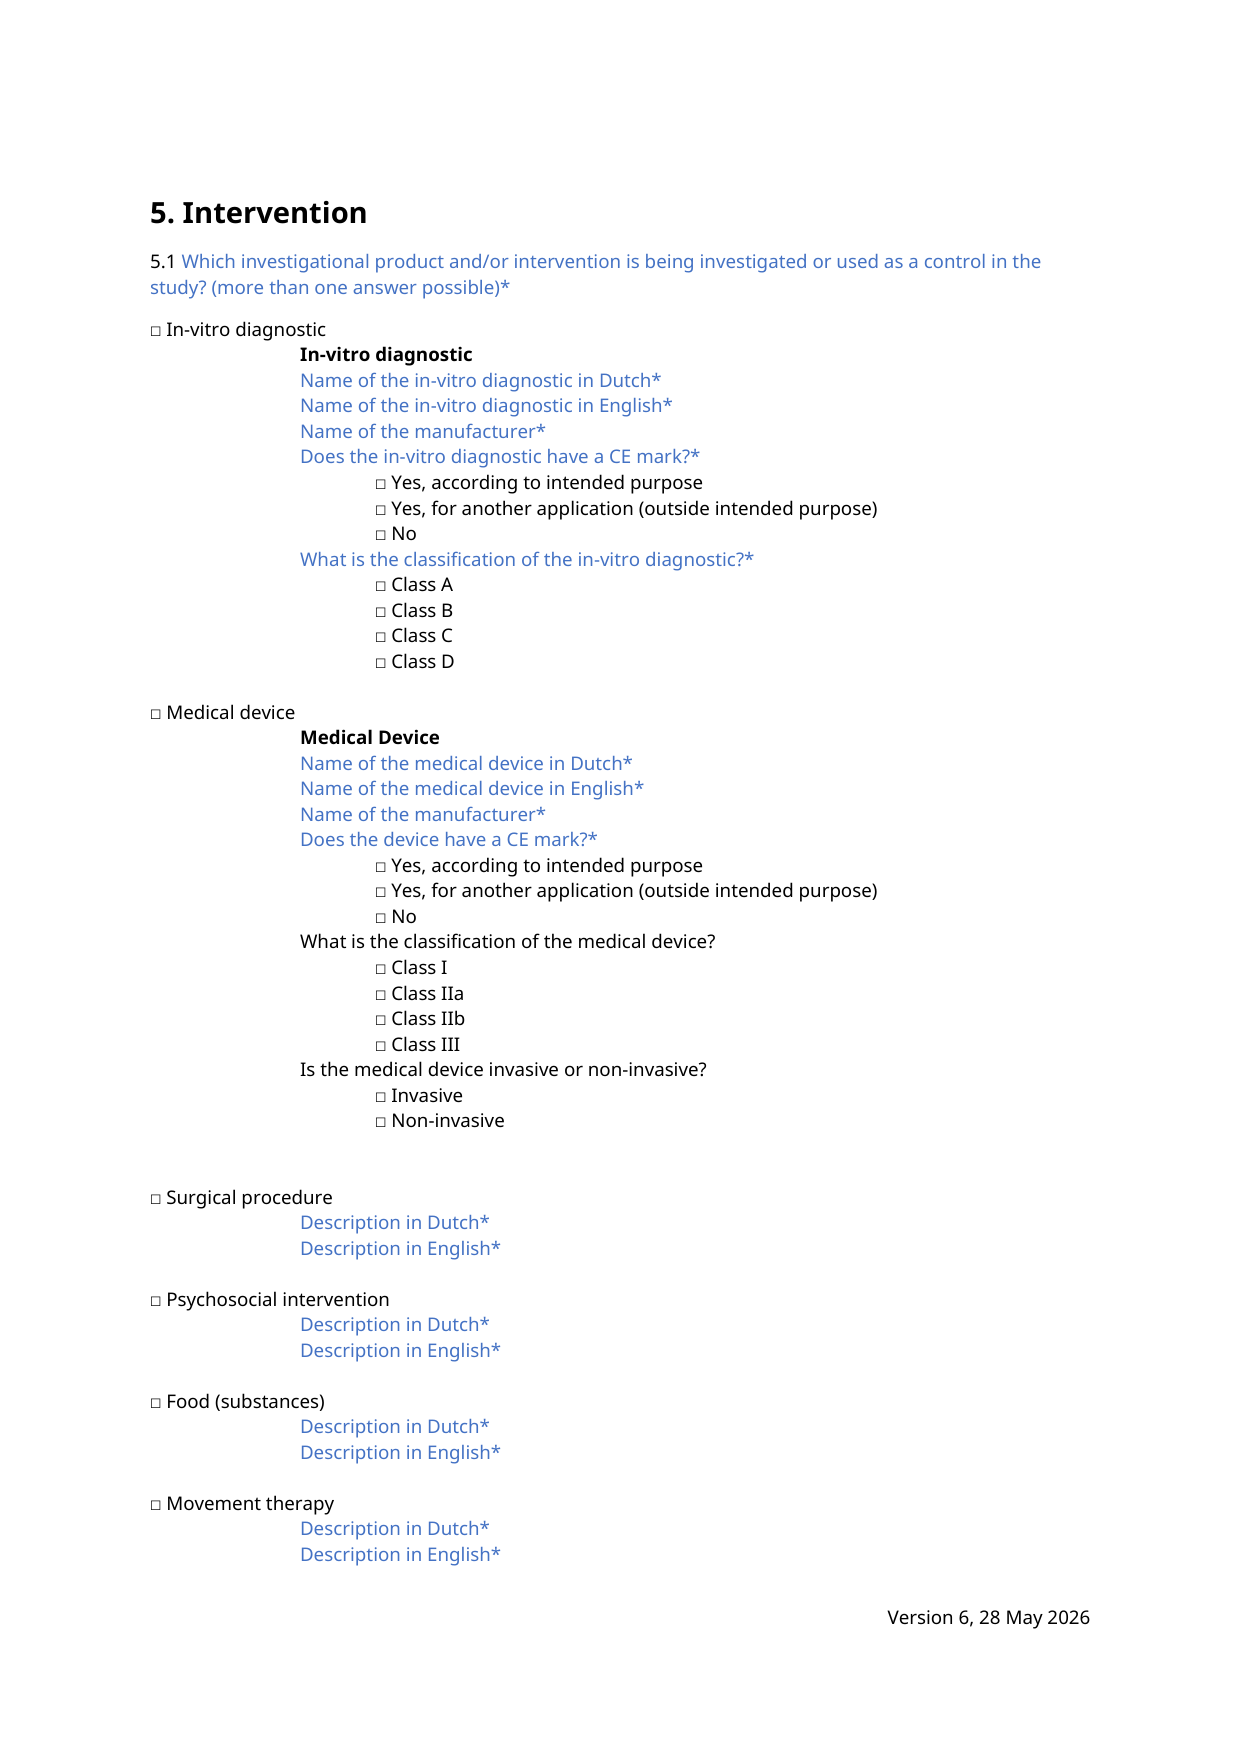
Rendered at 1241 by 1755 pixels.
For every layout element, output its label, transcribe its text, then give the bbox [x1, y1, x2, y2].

text Description in English* [225, 1337, 1090, 1363]
text Description in English* [225, 1439, 1090, 1465]
text Description in English* [225, 1541, 1090, 1567]
text ☐ Invasive [375, 1082, 1090, 1107]
text ☐ Class A [375, 571, 1090, 597]
text Description in Dutch* [150, 1209, 1090, 1235]
text ☐ Yes, according to intended purpose [375, 852, 1090, 878]
text ☐ Class C [375, 622, 1090, 648]
text ☐ Medical device [150, 699, 1090, 724]
text Description in Dutch* [225, 1414, 1090, 1439]
text Does the in-vitro diagnostic have a CE mark?* [225, 444, 1090, 469]
text What is the classification of the medical device? [225, 929, 1090, 954]
text What is the classification of the in-vitro diagnostic?* [225, 546, 1090, 571]
text ☐ Class D [375, 648, 1090, 673]
text ☐ No [375, 520, 1090, 546]
text Description in English* [225, 1235, 1090, 1261]
text Description in Dutch* [225, 1516, 1090, 1541]
text ☐ Yes, according to intended purpose [375, 469, 1090, 495]
text Does the device have a CE mark?* [225, 827, 1090, 852]
text ☐ Food (substances) [150, 1388, 1090, 1414]
text ☐ Surgical procedure [150, 1184, 1090, 1209]
text Name of the manufacturer* [225, 801, 1090, 827]
text Name of the medical device in English* [225, 776, 1090, 801]
text Is the medical device invasive or non-invasive? [225, 1056, 1090, 1082]
text ☐ Psychosocial intervention [150, 1286, 1090, 1312]
text ☐ Class IIb [375, 1005, 1090, 1031]
text ☐ Class IIa [375, 980, 1090, 1005]
text ☐ Non-invasive [375, 1107, 1090, 1133]
text Name of the manufacturer* [225, 418, 1090, 444]
text ☐ Yes, for another application (outside intended purpose) [375, 878, 1090, 903]
text 5. Intervention [150, 192, 1090, 232]
text Description in Dutch* [225, 1312, 1090, 1337]
text Name of the medical device in Dutch* [225, 750, 1090, 776]
text ☐ Class III [375, 1031, 1090, 1056]
text 5.1 Which investigational product and/or intervention is being investigated or used as a control in the study? (more than one answer possible)* [150, 248, 1090, 299]
text ☐ Class B [375, 597, 1090, 622]
text ☐ Class I [375, 954, 1090, 980]
text ☐ In-vitro diagnostic [150, 316, 1090, 342]
text ☐ Yes, for another application (outside intended purpose) [375, 495, 1090, 520]
text ☐ Movement therapy [150, 1490, 1090, 1516]
text ☐ No [375, 903, 1090, 929]
text Name of the in-vitro diagnostic in Dutch* Name of the in-vitro diagnostic in English* [300, 367, 1090, 418]
text Medical Device [150, 724, 1090, 750]
text In-vitro diagnostic [225, 342, 1090, 367]
